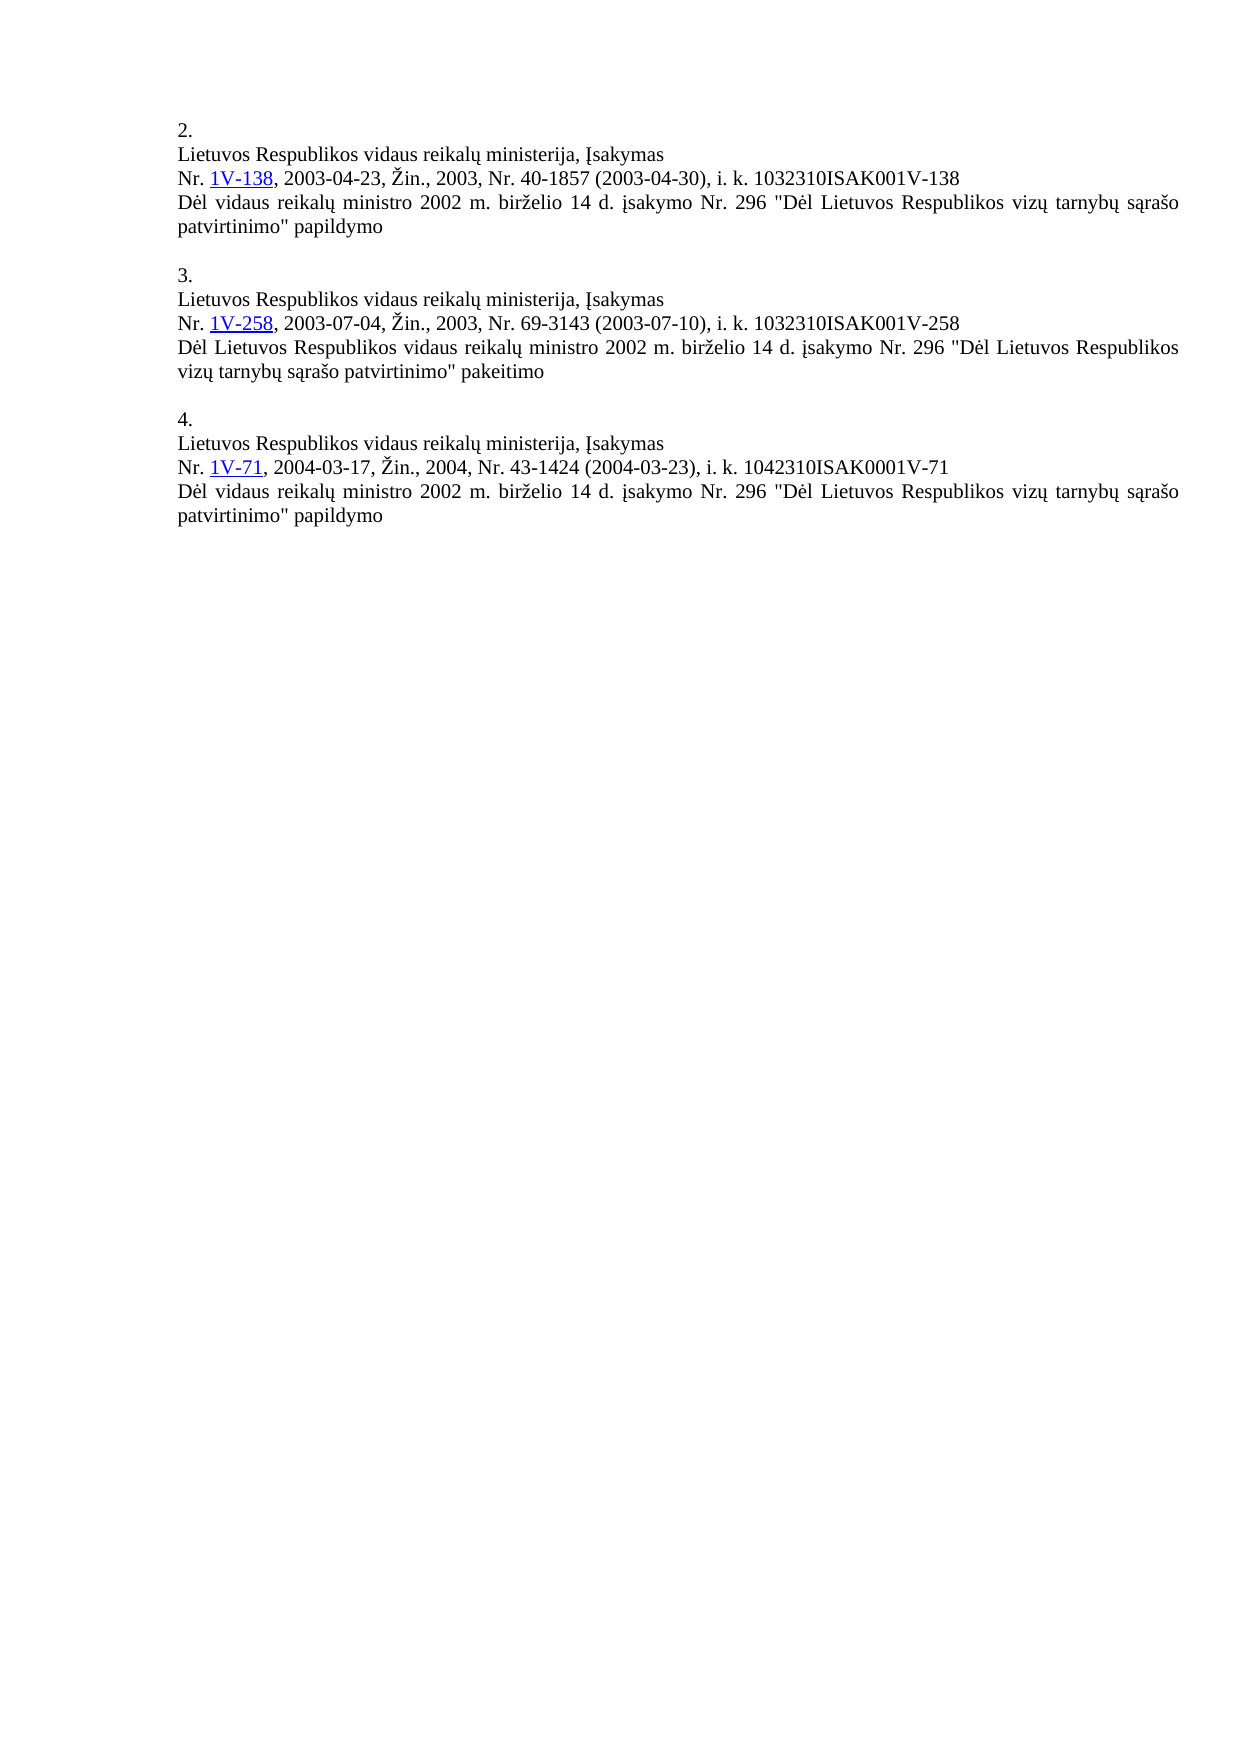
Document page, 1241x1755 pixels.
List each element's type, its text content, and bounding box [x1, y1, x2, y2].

text Lietuvos Respublikos vidaus reikalų ministerija, Įsakymas [177, 287, 1181, 311]
text Nr. 1V-138, 2003-04-23, Žin., 2003, Nr. 40-1857 (2003-04-30), i. k. 1032310ISAK001V-138 [177, 166, 1181, 190]
text Lietuvos Respublikos vidaus reikalų ministerija, Įsakymas [177, 431, 1181, 455]
text 3. [177, 262, 1181, 287]
text Lietuvos Respublikos vidaus reikalų ministerija, Įsakymas [177, 142, 1181, 166]
text 2. [177, 118, 1181, 142]
text Nr. 1V-71, 2004-03-17, Žin., 2004, Nr. 43-1424 (2004-03-23), i. k. 1042310ISAK0001V-71 [177, 455, 1181, 479]
text Dėl vidaus reikalų ministro 2002 m. birželio 14 d. įsakymo Nr. 296 "Dėl Lietuvos Respublikos vizų tarnybų sąrašo patvirtinimo" papildymo [177, 479, 1181, 527]
text 4. [177, 407, 1181, 431]
text Dėl Lietuvos Respublikos vidaus reikalų ministro 2002 m. birželio 14 d. įsakymo Nr. 296 "Dėl Lietuvos Respublikos vizų tarnybų sąrašo patvirtinimo" pakeitimo [177, 335, 1181, 383]
text Nr. 1V-258, 2003-07-04, Žin., 2003, Nr. 69-3143 (2003-07-10), i. k. 1032310ISAK001V-258 [177, 311, 1181, 335]
text Dėl vidaus reikalų ministro 2002 m. birželio 14 d. įsakymo Nr. 296 "Dėl Lietuvos Respublikos vizų tarnybų sąrašo patvirtinimo" papildymo [177, 190, 1181, 238]
